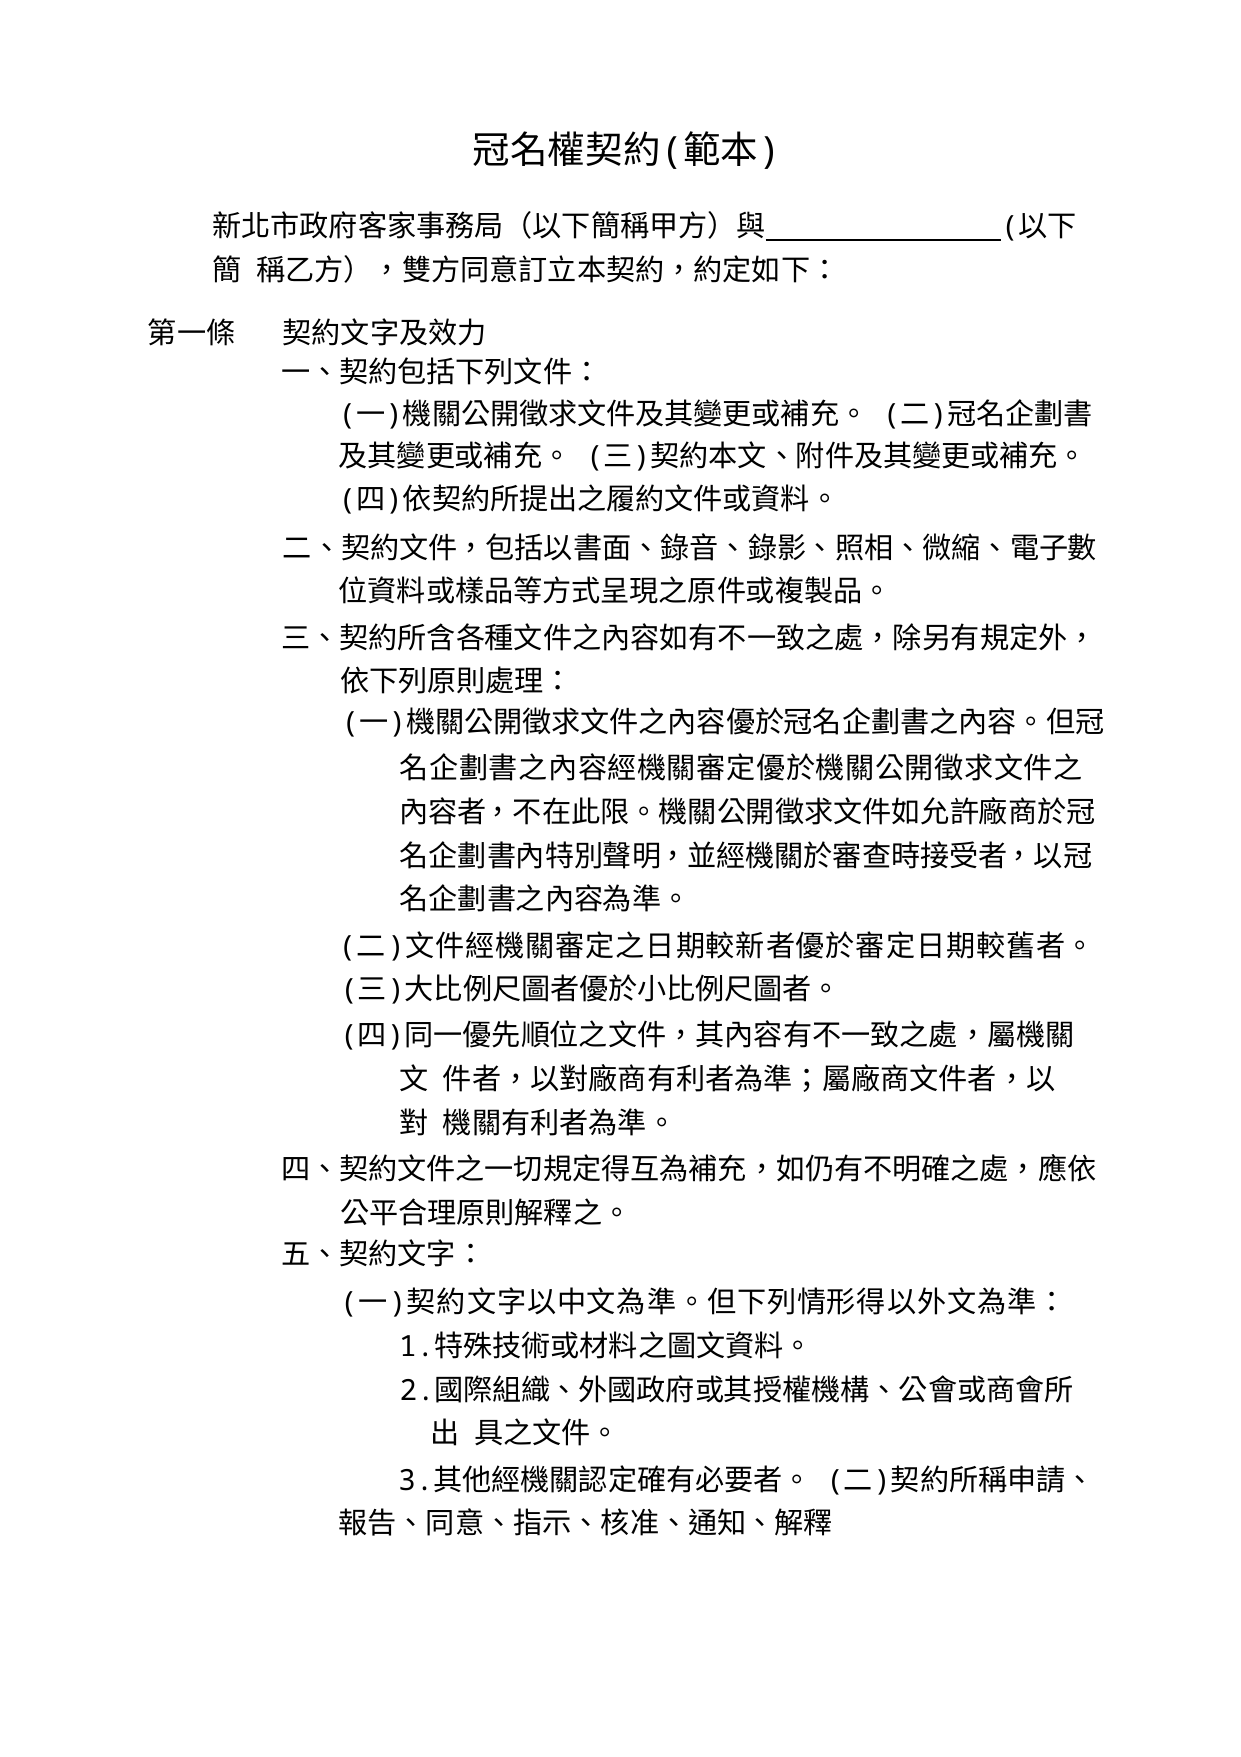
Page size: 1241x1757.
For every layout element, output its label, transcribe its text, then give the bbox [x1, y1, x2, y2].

text 新北市政府客家事務局（以下簡稱甲方）與 (以下簡 稱乙方），雙方同意訂立本契約，約定如下： [212, 202, 1103, 289]
text 四、契約文件之一切規定得互為補充，如仍有不明確之處，應依 公平合理原則解釋之。 [281, 1144, 1115, 1232]
text 三、契約所含各種文件之內容如有不一致之處，除另有規定外， 依下列原則處理： [281, 613, 1097, 701]
text 冠名權契約(範本) [137, 125, 1115, 174]
text (一)機關公開徵求文件及其變更或補充。 (二)冠名企劃書及其變更或補充。 (三)契約本文、附件及其變更或補充。 (四)依契約所提出之履約文件或資料。 [338, 390, 1115, 518]
text (二)文件經機關審定之日期較新者優於審定日期較舊者。 (三)大比例尺圖者優於小比例尺圖者。 [338, 921, 1115, 1008]
text 第一條 契約文字及效力 [148, 310, 1115, 352]
text 名企劃書內特別聲明，並經機關於審查時接受者，以冠 名企劃書之內容為準。 [399, 831, 1115, 918]
text (一)契約文字以中文為準。但下列情形得以外文為準： 1.特殊技術或材料之圖文資料。 [340, 1278, 1115, 1365]
text (一)機關公開徵求文件之內容優於冠名企劃書之內容。但冠 [341, 701, 1115, 741]
text 二、契約文件，包括以書面、錄音、錄影、照相、微縮、電子數 位資料或樣品等方式呈現之原件或複製品。 [283, 523, 1115, 611]
text 五、契約文字： [281, 1232, 1115, 1273]
text 名企劃書之內容經機關審定優於機關公開徵求文件之 內容者，不在此限。機關公開徵求文件如允許廠商於冠 [399, 744, 1115, 831]
text (四)同一優先順位之文件，其內容有不一致之處，屬機關 文 件者，以對廠商有利者為準；屬廠商文件者，以對 機關有利者為準。 [340, 1011, 1079, 1142]
text 2.國際組織、外國政府或其授權機構、公會或商會所出 具之文件。 [399, 1365, 1092, 1452]
text 一、契約包括下列文件： [281, 352, 1115, 390]
text 3.其他經機關認定確有必要者。 (二)契約所稱申請、報告、同意、指示、核准、通知、解釋 [338, 1455, 1082, 1542]
